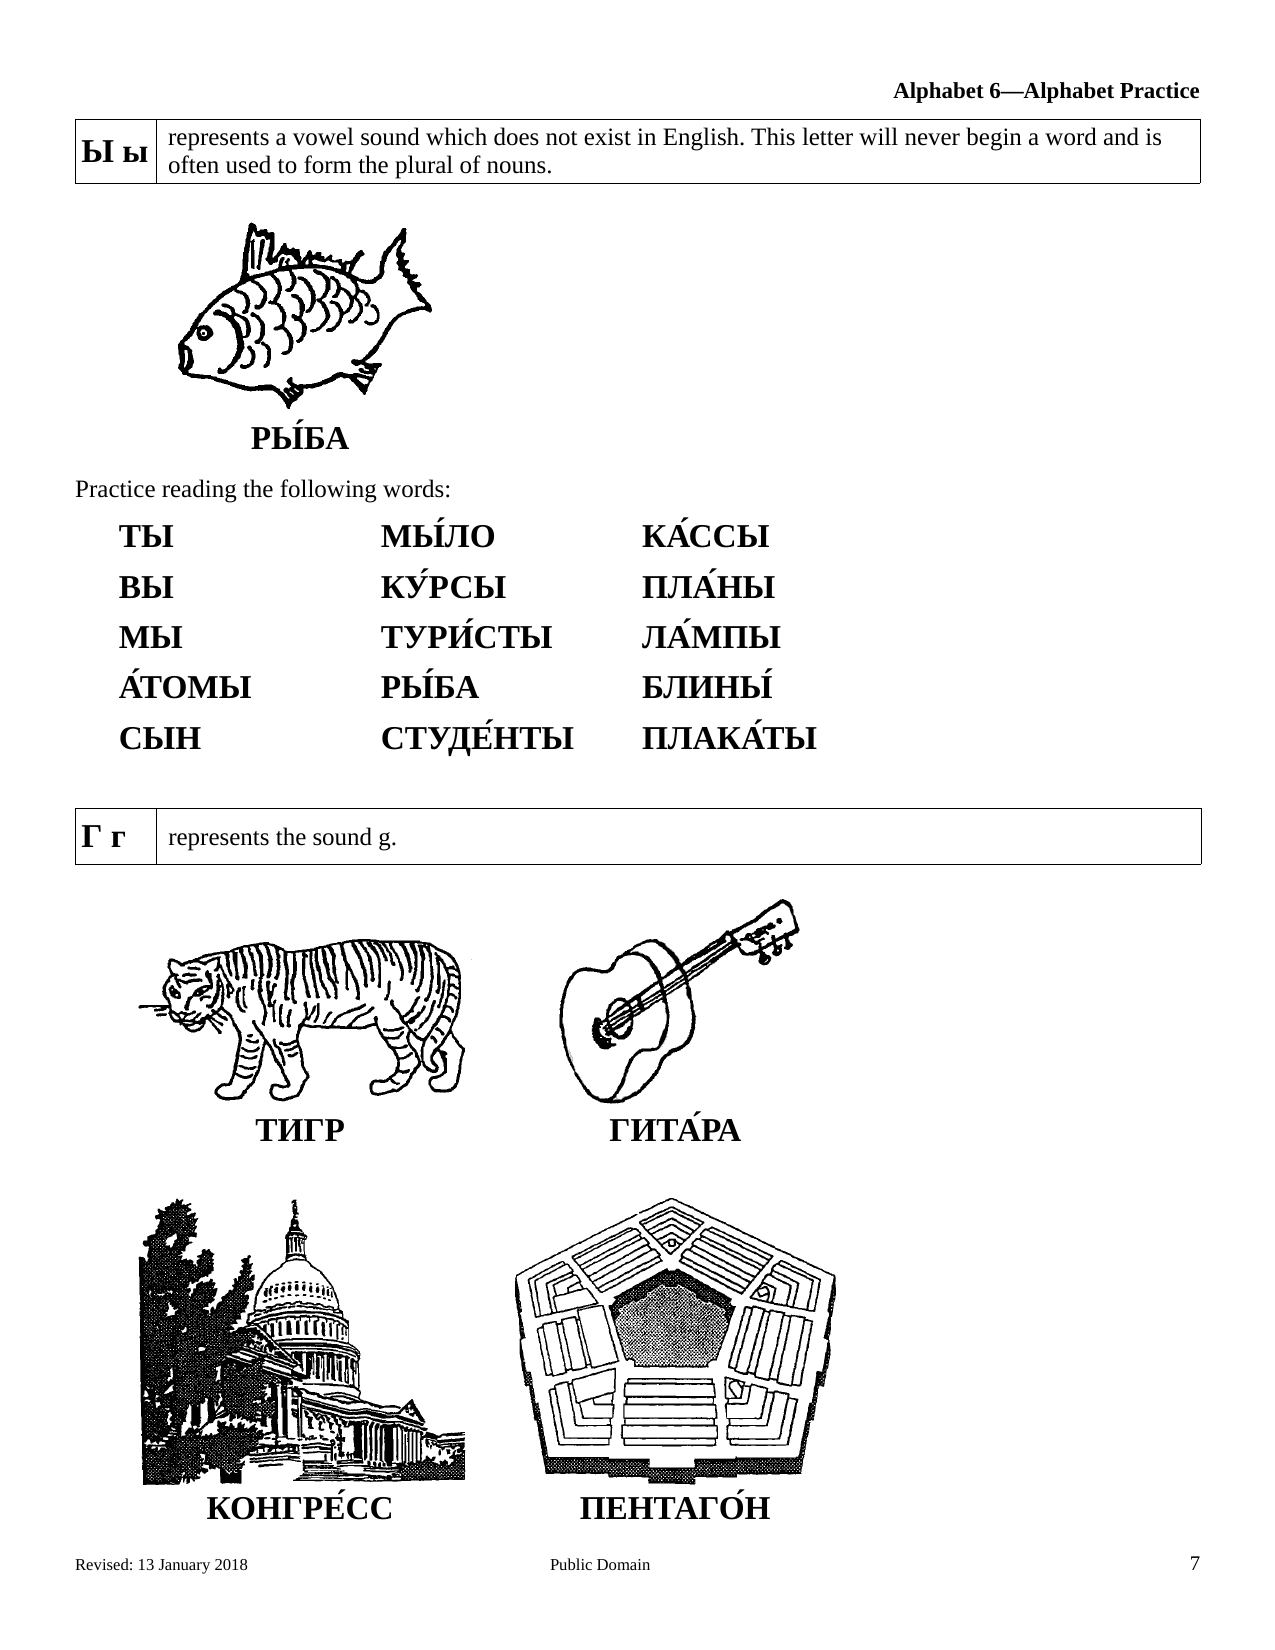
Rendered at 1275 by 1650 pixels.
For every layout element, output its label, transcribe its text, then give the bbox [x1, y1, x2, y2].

table_cell КУ́РСЫ [375, 561, 636, 611]
table_header ТИГР [113, 887, 487, 1151]
picture [158, 207, 442, 418]
picture [541, 889, 809, 1110]
table_cell МЫ [113, 611, 374, 662]
table_header МЫ́ЛО [375, 511, 636, 561]
table_header represents the sound g. [157, 809, 1201, 864]
table_header ГИТА́РА [488, 887, 862, 1151]
table_cell РЫ́БА [375, 662, 636, 712]
table_header КА́ССЫ [636, 511, 900, 561]
table_cell ПЛА́НЫ [636, 561, 900, 611]
table_cell ПЛАКА́ТЫ [636, 712, 900, 763]
table_cell СТУДЕ́НТЫ [375, 712, 636, 763]
table_cell СЫН [113, 712, 374, 763]
text Practice reading the following words: [75, 474, 1200, 503]
table_header КОНГРЕ́СС [113, 1166, 487, 1530]
table_header ПЕНТАГО́Н [488, 1166, 862, 1530]
picture [128, 927, 472, 1110]
table_cell ТУРИ́СТЫ [375, 611, 636, 662]
picture [506, 1188, 844, 1489]
table_cell А́ТОМЫ [113, 662, 374, 712]
table_header Г г [76, 809, 156, 864]
table_cell БЛИНЫ́ [636, 662, 900, 712]
table_cell ЛА́МПЫ [636, 611, 900, 662]
table_header Ы ы [76, 120, 156, 182]
table_cell ВЫ [113, 561, 374, 611]
table_header represents a vowel sound which does not exist in English. This letter will never begin a word and is often used to form the plural of nouns. [157, 120, 1200, 182]
picture [131, 1169, 469, 1489]
table_header ТЫ [113, 511, 374, 561]
table_header РЫ́БА [113, 205, 487, 459]
